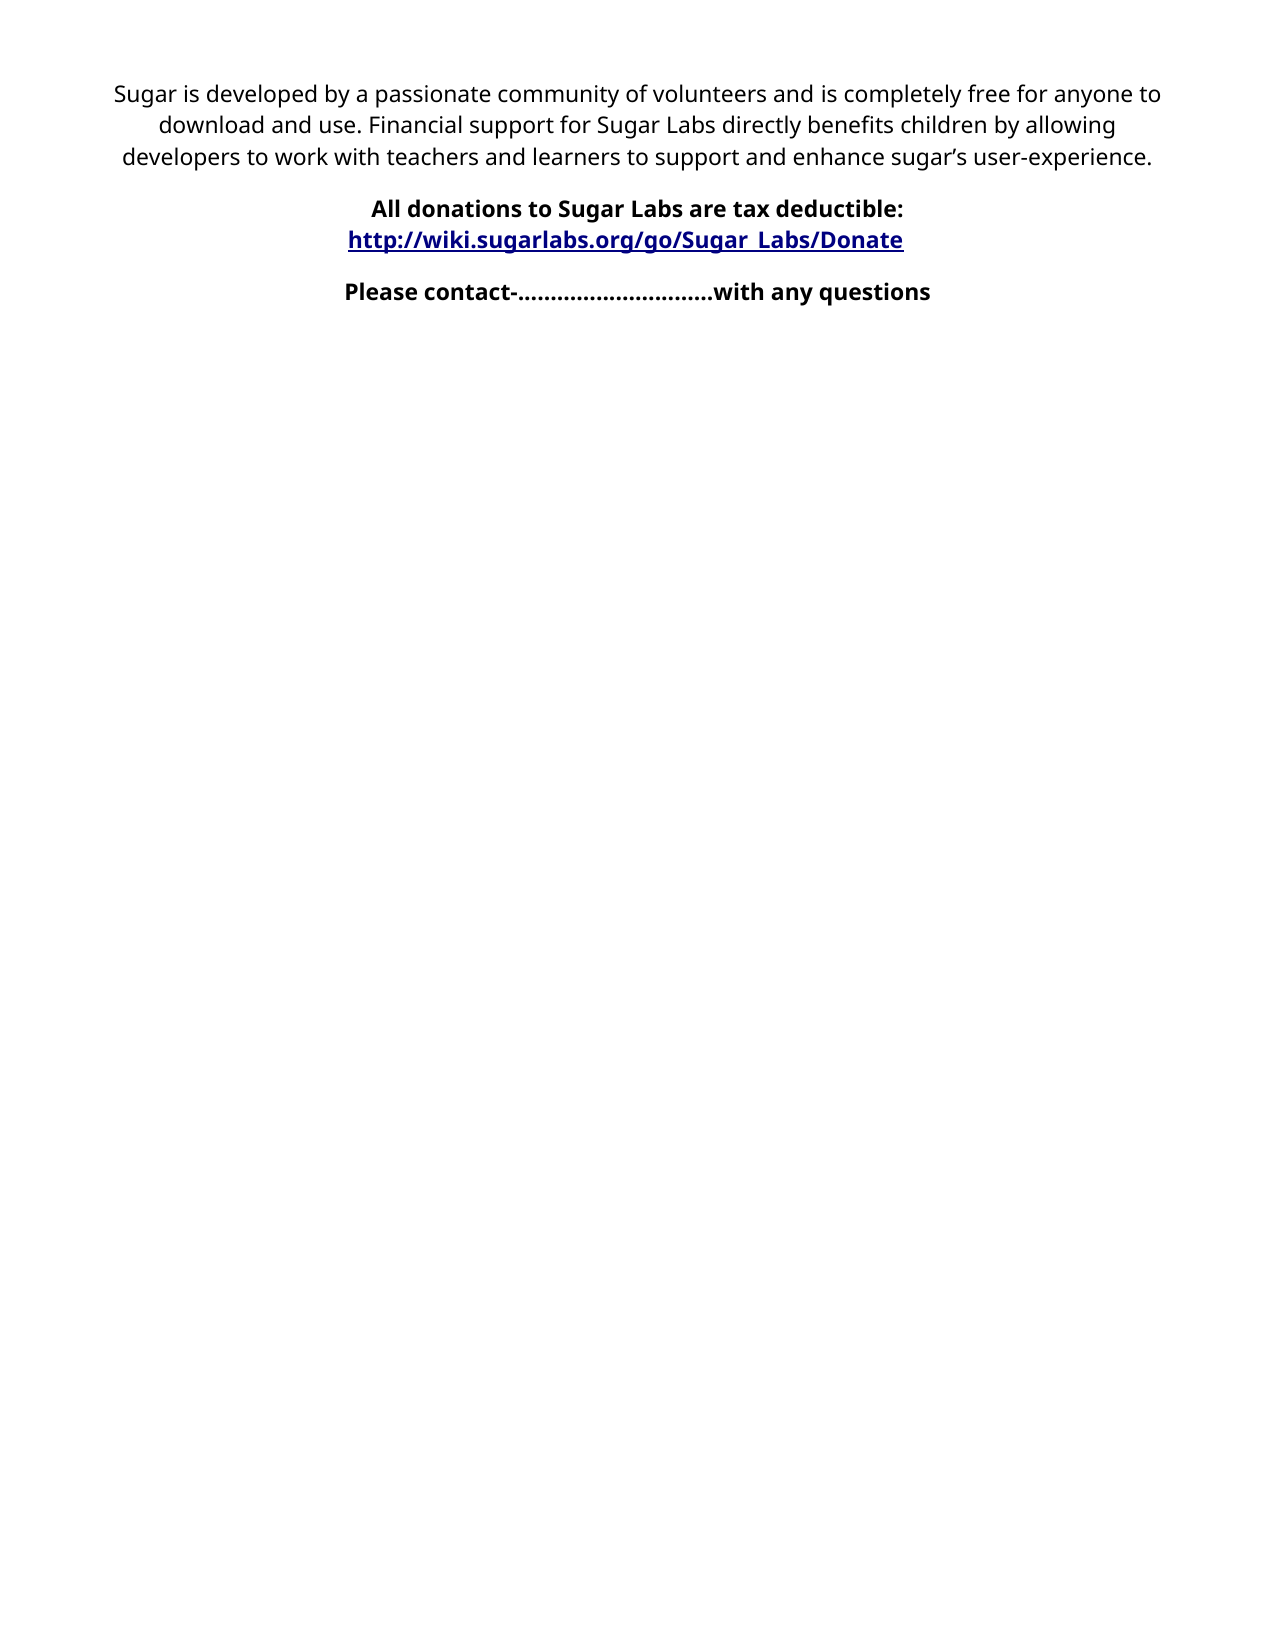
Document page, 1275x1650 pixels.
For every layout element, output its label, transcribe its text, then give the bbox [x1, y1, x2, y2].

text Sugar is developed by a passionate community of volunteers and is completely free for anyone to download and use. Financial support for Sugar Labs directly benefits children by allowing developers to work with teachers and learners to support and enhance sugar’s user-experience. [97, 78, 1177, 172]
text All donations to Sugar Labs are tax deductible: http://wiki.sugarlabs.org/go/Sugar_Labs/Donate [97, 193, 1177, 255]
text Please contact-..............................with any questions [97, 276, 1177, 307]
